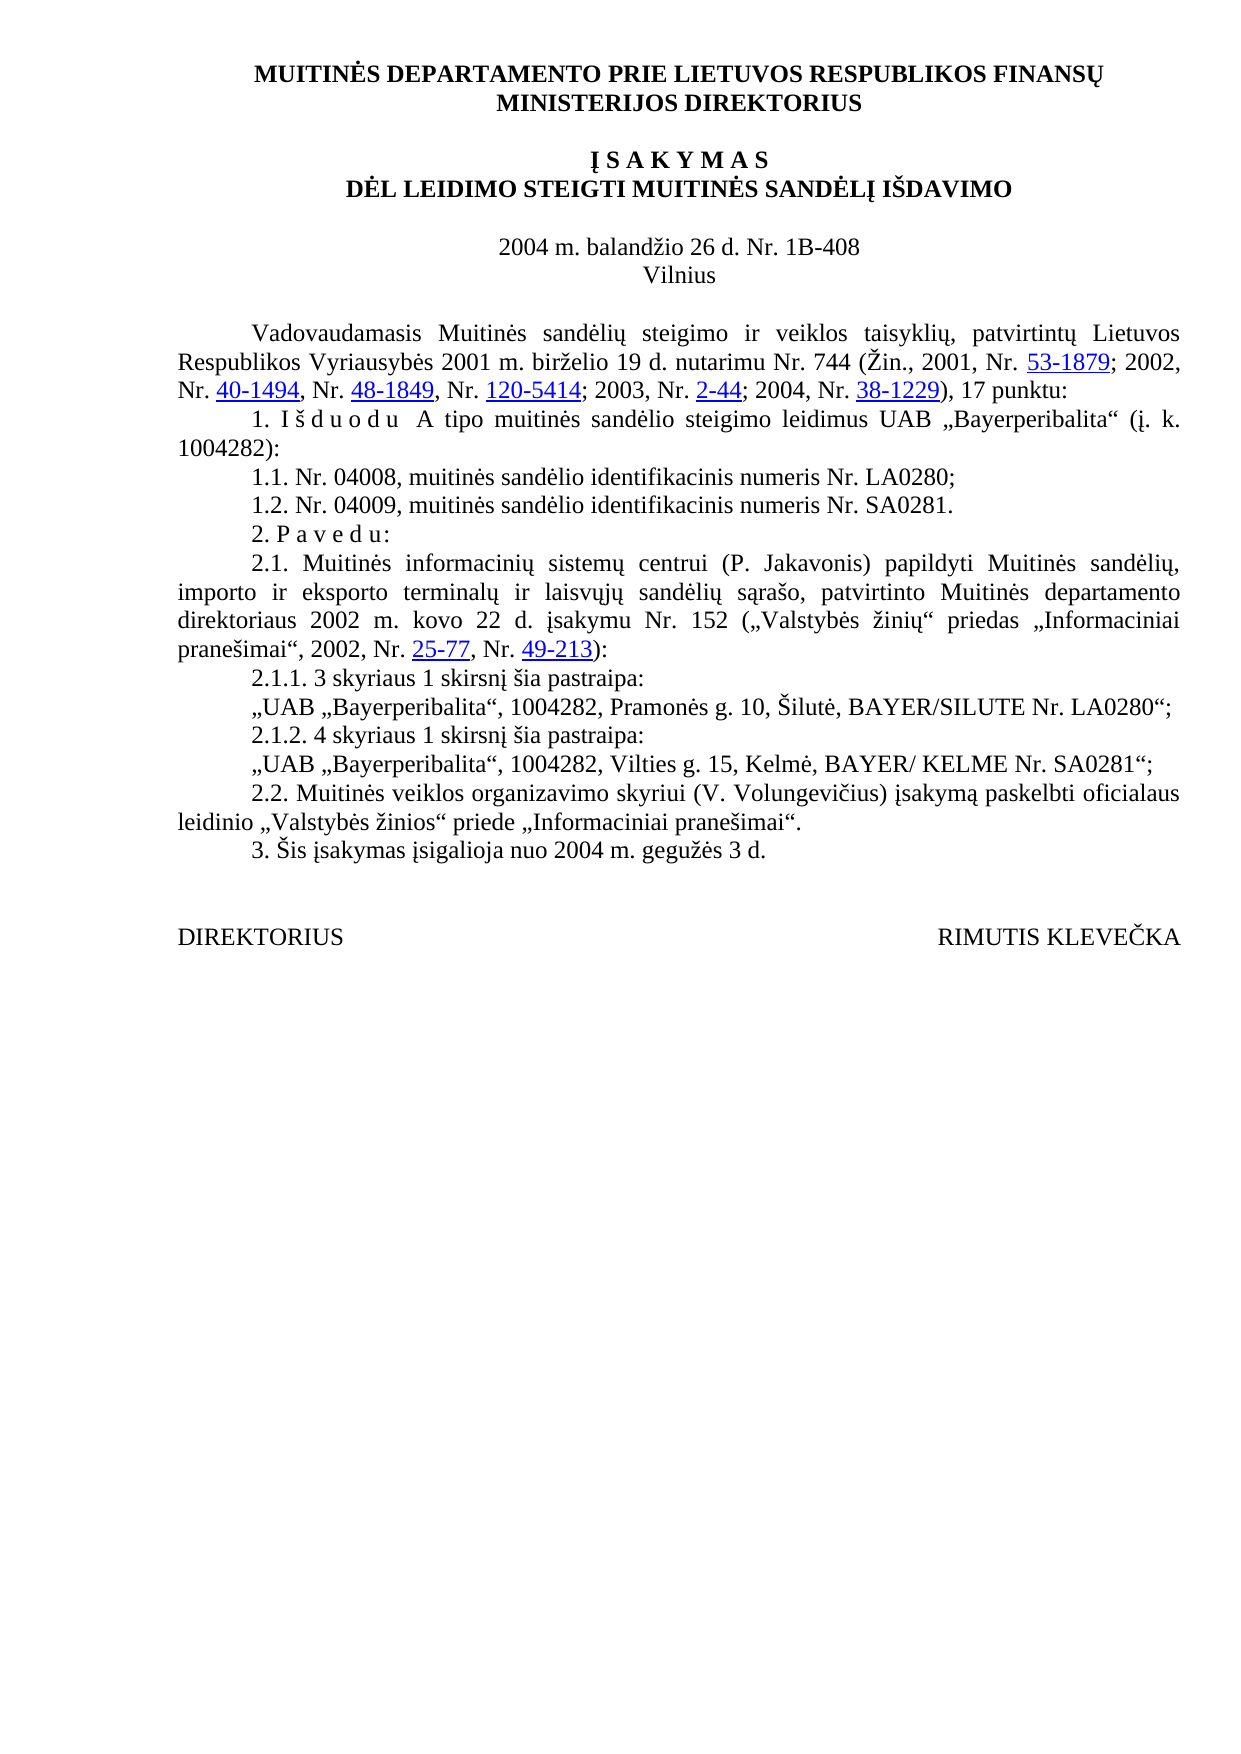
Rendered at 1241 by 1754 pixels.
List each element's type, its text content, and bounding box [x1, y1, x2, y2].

text 2.2. Muitinės veiklos organizavimo skyriui (V. Volungevičius) įsakymą paskelbti oficialaus leidinio „Valstybės žinios“ priede „Informaciniai pranešimai“. [177, 778, 1181, 835]
text DĖL LEIDIMO STEIGTI MUITINĖS SANDĖLĮ IŠDAVIMO [177, 174, 1181, 203]
text 1.2. Nr. 04009, muitinės sandėlio identifikacinis numeris Nr. SA0281. [177, 490, 1181, 519]
text DIREKTORIUS RIMUTIS KLEVEČKA [177, 922, 1181, 950]
text Vilnius [177, 260, 1181, 289]
text „UAB „Bayerperibalita“, 1004282, Vilties g. 15, Kelmė, BAYER/ KELME Nr. SA0281“; [177, 749, 1181, 778]
text 3. Šis įsakymas įsigalioja nuo 2004 m. gegužės 3 d. [177, 835, 1181, 864]
text 2004 m. balandžio 26 d. Nr. 1B-408 [177, 232, 1181, 260]
text 1. Išduodu A tipo muitinės sandėlio steigimo leidimus UAB „Bayerperibalita“ (į. k. 1004282): [177, 404, 1181, 462]
text „UAB „Bayerperibalita“, 1004282, Pramonės g. 10, Šilutė, BAYER/SILUTE Nr. LA0280“; [177, 692, 1181, 720]
text 2.1.1. 3 skyriaus 1 skirsnį šia pastraipa: [177, 663, 1181, 692]
text 2.1.2. 4 skyriaus 1 skirsnį šia pastraipa: [177, 720, 1181, 749]
text MUITINĖS DEPARTAMENTO PRIE LIETUVOS RESPUBLIKOS FINANSŲ MINISTERIJOS DIREKTORIUS [177, 59, 1181, 117]
text 1.1. Nr. 04008, muitinės sandėlio identifikacinis numeris Nr. LA0280; [177, 462, 1181, 490]
text Į S A K Y M A S [177, 145, 1181, 174]
text Vadovaudamasis Muitinės sandėlių steigimo ir veiklos taisyklių, patvirtintų Lietuvos Respublikos Vyriausybės 2001 m. birželio 19 d. nutarimu Nr. 744 (Žin., 2001, Nr. 53-1879; 2002, Nr. 40-1494, Nr. 48-1849, Nr. 120-5414; 2003, Nr. 2-44; 2004, Nr. 38-1229), 17 punktu: [177, 318, 1181, 404]
text 2. Pavedu: [177, 519, 1181, 548]
text 2.1. Muitinės informacinių sistemų centrui (P. Jakavonis) papildyti Muitinės sandėlių, importo ir eksporto terminalų ir laisvųjų sandėlių sąrašo, patvirtinto Muitinės departamento direktoriaus 2002 m. kovo 22 d. įsakymu Nr. 152 („Valstybės žinių“ priedas „Informaciniai pranešimai“, 2002, Nr. 25-77, Nr. 49-213): [177, 548, 1181, 663]
